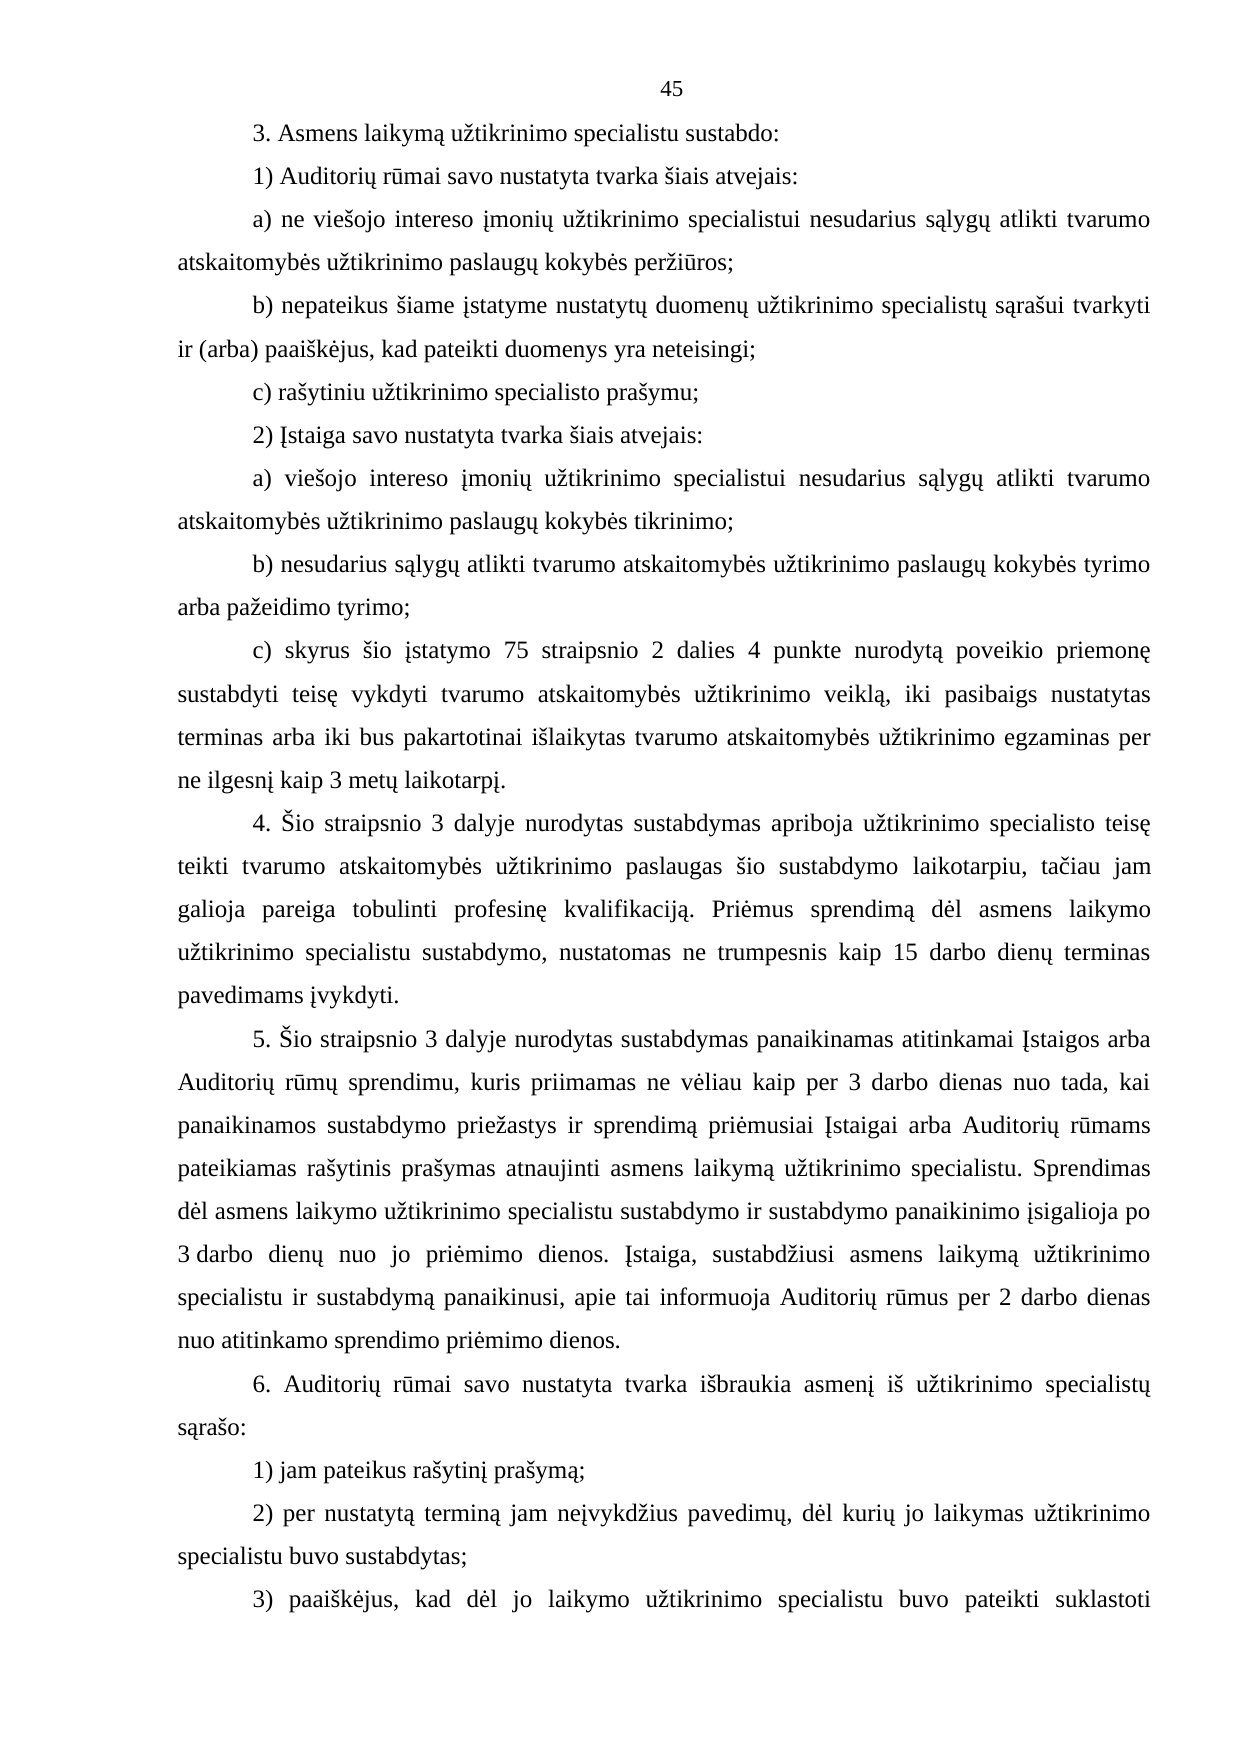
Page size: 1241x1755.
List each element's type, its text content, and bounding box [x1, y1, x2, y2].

text 5. Šio straipsnio 3 dalyje nurodytas sustabdymas panaikinamas atitinkamai Įstaigos arba Auditorių rūmų sprendimu, kuris priimamas ne vėliau kaip per 3 darbo dienas nuo tada, kai panaikinamos sustabdymo priežastys ir sprendimą priėmusiai Įstaigai arba Auditorių rūmams pateikiamas rašytinis prašymas atnaujinti asmens laikymą užtikrinimo specialistu. Sprendimas dėl asmens laikymo užtikrinimo specialistu sustabdymo ir sustabdymo panaikinimo įsigalioja po 3 darbo dienų nuo jo priėmimo dienos. Įstaiga, sustabdžiusi asmens laikymą užtikrinimo specialistu ir sustabdymą panaikinusi, apie tai informuoja Auditorių rūmus per 2 darbo dienas nuo atitinkamo sprendimo priėmimo dienos. [177, 1024, 1152, 1354]
text 2) per nustatytą terminą jam neįvykdžius pavedimų, dėl kurių jo laikymas užtikrinimo specialistu buvo sustabdytas; [177, 1498, 1152, 1570]
text 4. Šio straipsnio 3 dalyje nurodytas sustabdymas apriboja užtikrinimo specialisto teisę teikti tvarumo atskaitomybės užtikrinimo paslaugas šio sustabdymo laikotarpiu, tačiau jam galioja pareiga tobulinti profesinę kvalifikaciją. Priėmus sprendimą dėl asmens laikymo užtikrinimo specialistu sustabdymo, nustatomas ne trumpesnis kaip 15 darbo dienų terminas pavedimams įvykdyti. [177, 808, 1152, 1009]
text b) nepateikus šiame įstatyme nustatytų duomenų užtikrinimo specialistų sąrašui tvarkyti ir (arba) paaiškėjus, kad pateikti duomenys yra neteisingi; [177, 291, 1152, 362]
text b) nesudarius sąlygų atlikti tvarumo atskaitomybės užtikrinimo paslaugų kokybės tyrimo arba pažeidimo tyrimo; [177, 549, 1152, 621]
text 3. Asmens laikymą užtikrinimo specialistu sustabdo: [177, 118, 1152, 147]
text 6. Auditorių rūmai savo nustatyta tvarka išbraukia asmenį iš užtikrinimo specialistų sąrašo: [177, 1369, 1152, 1441]
text 3) paaiškėjus, kad dėl jo laikymo užtikrinimo specialistu buvo pateikti suklastoti [177, 1584, 1152, 1613]
text a) ne viešojo intereso įmonių užtikrinimo specialistui nesudarius sąlygų atlikti tvarumo atskaitomybės užtikrinimo paslaugų kokybės peržiūros; [177, 204, 1152, 276]
text 1) jam pateikus rašytinį prašymą; [177, 1455, 1152, 1484]
text c) skyrus šio įstatymo 75 straipsnio 2 dalies 4 punkte nurodytą poveikio priemonę sustabdyti teisę vykdyti tvarumo atskaitomybės užtikrinimo veiklą, iki pasibaigs nustatytas terminas arba iki bus pakartotinai išlaikytas tvarumo atskaitomybės užtikrinimo egzaminas per ne ilgesnį kaip 3 metų laikotarpį. [177, 636, 1152, 794]
text 1) Auditorių rūmai savo nustatyta tvarka šiais atvejais: [177, 161, 1152, 190]
text 2) Įstaiga savo nustatyta tvarka šiais atvejais: [177, 420, 1152, 449]
text a) viešojo intereso įmonių užtikrinimo specialistui nesudarius sąlygų atlikti tvarumo atskaitomybės užtikrinimo paslaugų kokybės tikrinimo; [177, 463, 1152, 535]
text c) rašytiniu užtikrinimo specialisto prašymu; [177, 377, 1152, 406]
